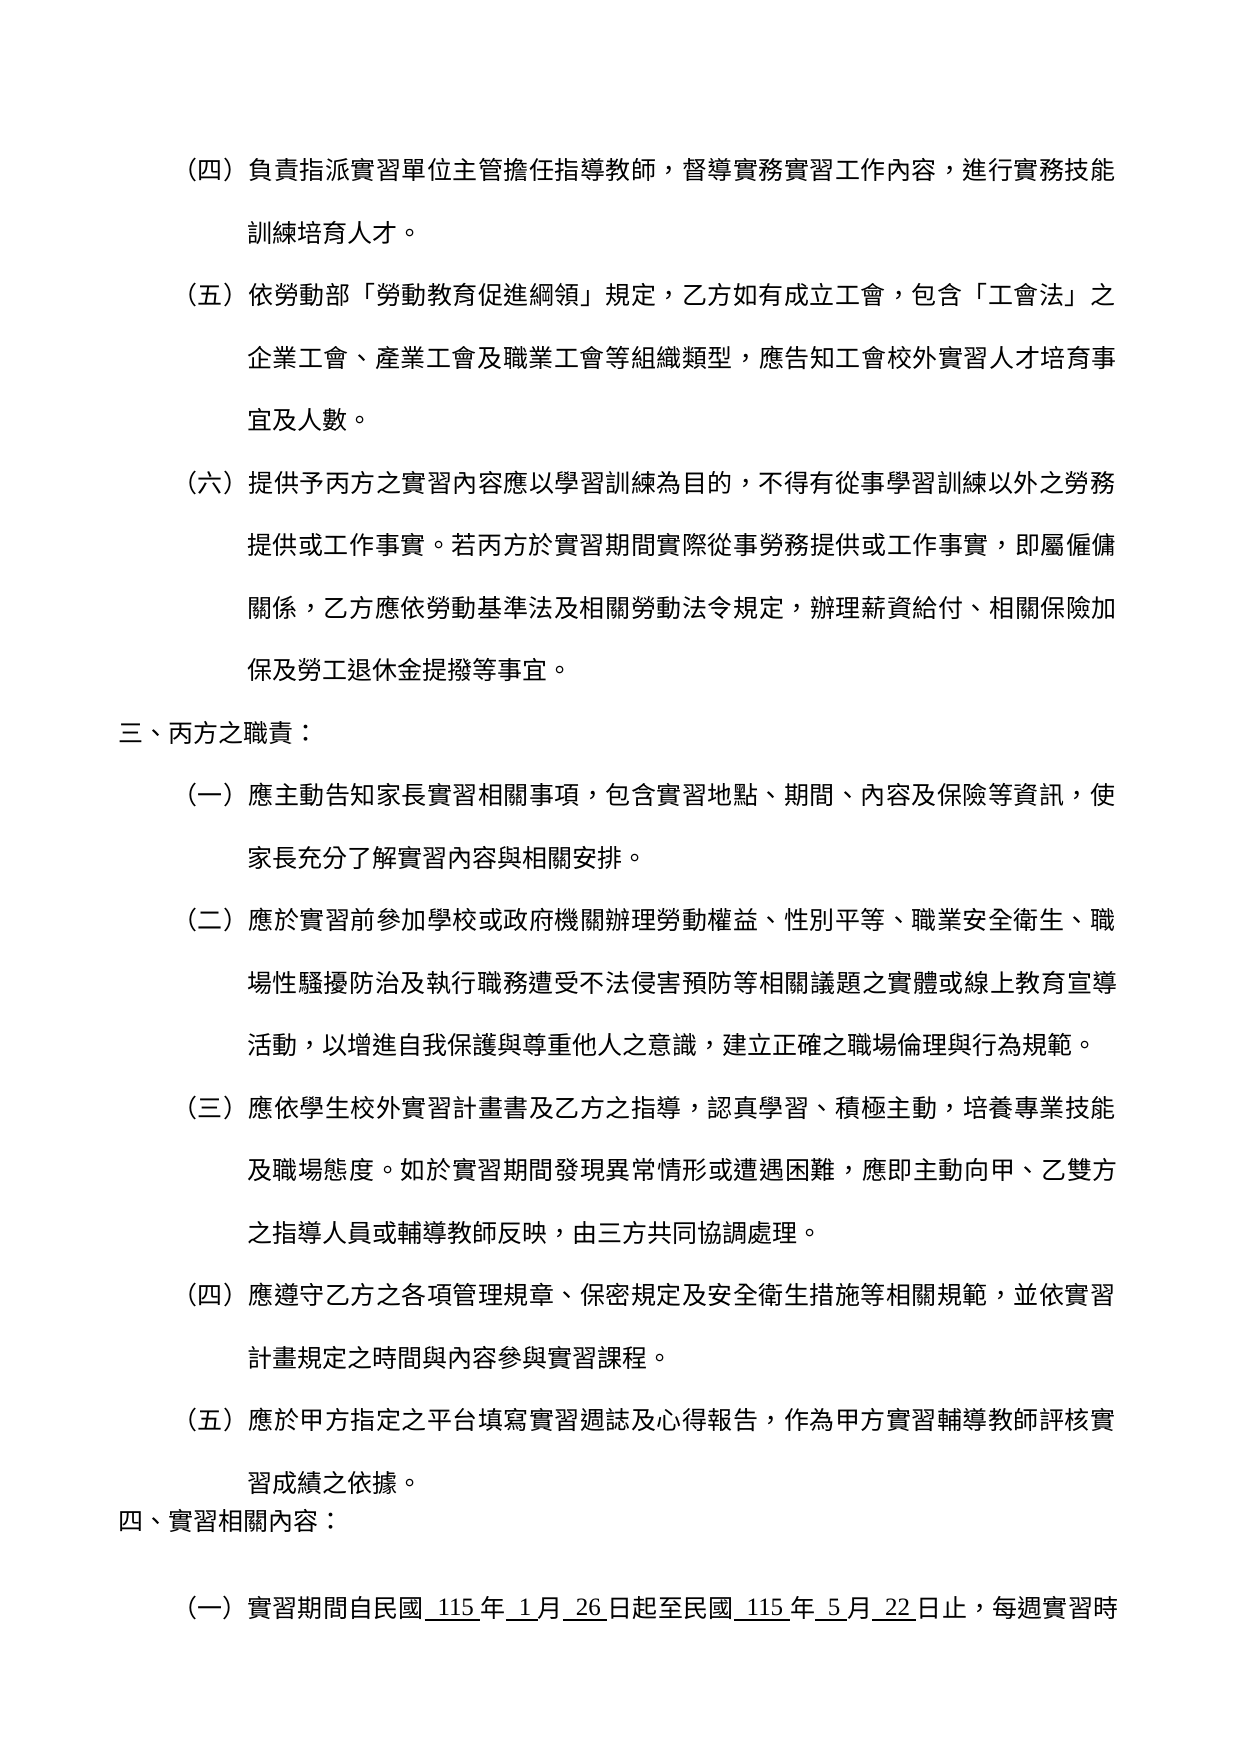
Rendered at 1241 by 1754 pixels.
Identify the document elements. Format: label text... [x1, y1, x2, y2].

text （六）提供予丙方之實習內容應以學習訓練為目的，不得有從事學習訓練以外之勞務提供或工作事實。若丙方於實習期間實際從事勞務提供或工作事實，即屬僱傭關係，乙方應依勞動基準法及相關勞動法令規定，辦理薪資給付、相關保險加保及勞工退休金提撥等事宜。 [172, 439, 1119, 689]
text （一）實習期間自民國 115 年 1 月 26 日起至民國 115 年 5 月 22 日止，每週實習時 [172, 1564, 1119, 1627]
text 四、實習相關內容： [118, 1502, 1122, 1537]
text （四）負責指派實習單位主管擔任指導教師，督導實務實習工作內容，進行實務技能訓練培育人才。 [172, 127, 1119, 252]
text （一）應主動告知家長實習相關事項，包含實習地點、期間、內容及保險等資訊，使家長充分了解實習內容與相關安排。 [172, 752, 1119, 877]
text （二）應於實習前參加學校或政府機關辦理勞動權益、性別平等、職業安全衛生、職場性騷擾防治及執行職務遭受不法侵害預防等相關議題之實體或線上教育宣導活動，以增進自我保護與尊重他人之意識，建立正確之職場倫理與行為規範。 [172, 877, 1119, 1064]
text （五）依勞動部「勞動教育促進綱領」規定，乙方如有成立工會，包含「工會法」之企業工會、產業工會及職業工會等組織類型，應告知工會校外實習人才培育事宜及人數。 [172, 252, 1119, 439]
text （四）應遵守乙方之各項管理規章、保密規定及安全衛生措施等相關規範，並依實習計畫規定之時間與內容參與實習課程。 [172, 1252, 1119, 1377]
text （五）應於甲方指定之平台填寫實習週誌及心得報告，作為甲方實習輔導教師評核實習成績之依據。 [172, 1377, 1119, 1502]
text （三）應依學生校外實習計畫書及乙方之指導，認真學習、積極主動，培養專業技能及職場態度。如於實習期間發現異常情形或遭遇困難，應即主動向甲、乙雙方之指導人員或輔導教師反映，由三方共同協調處理。 [172, 1064, 1119, 1252]
text 三、丙方之職責： [118, 689, 1119, 752]
